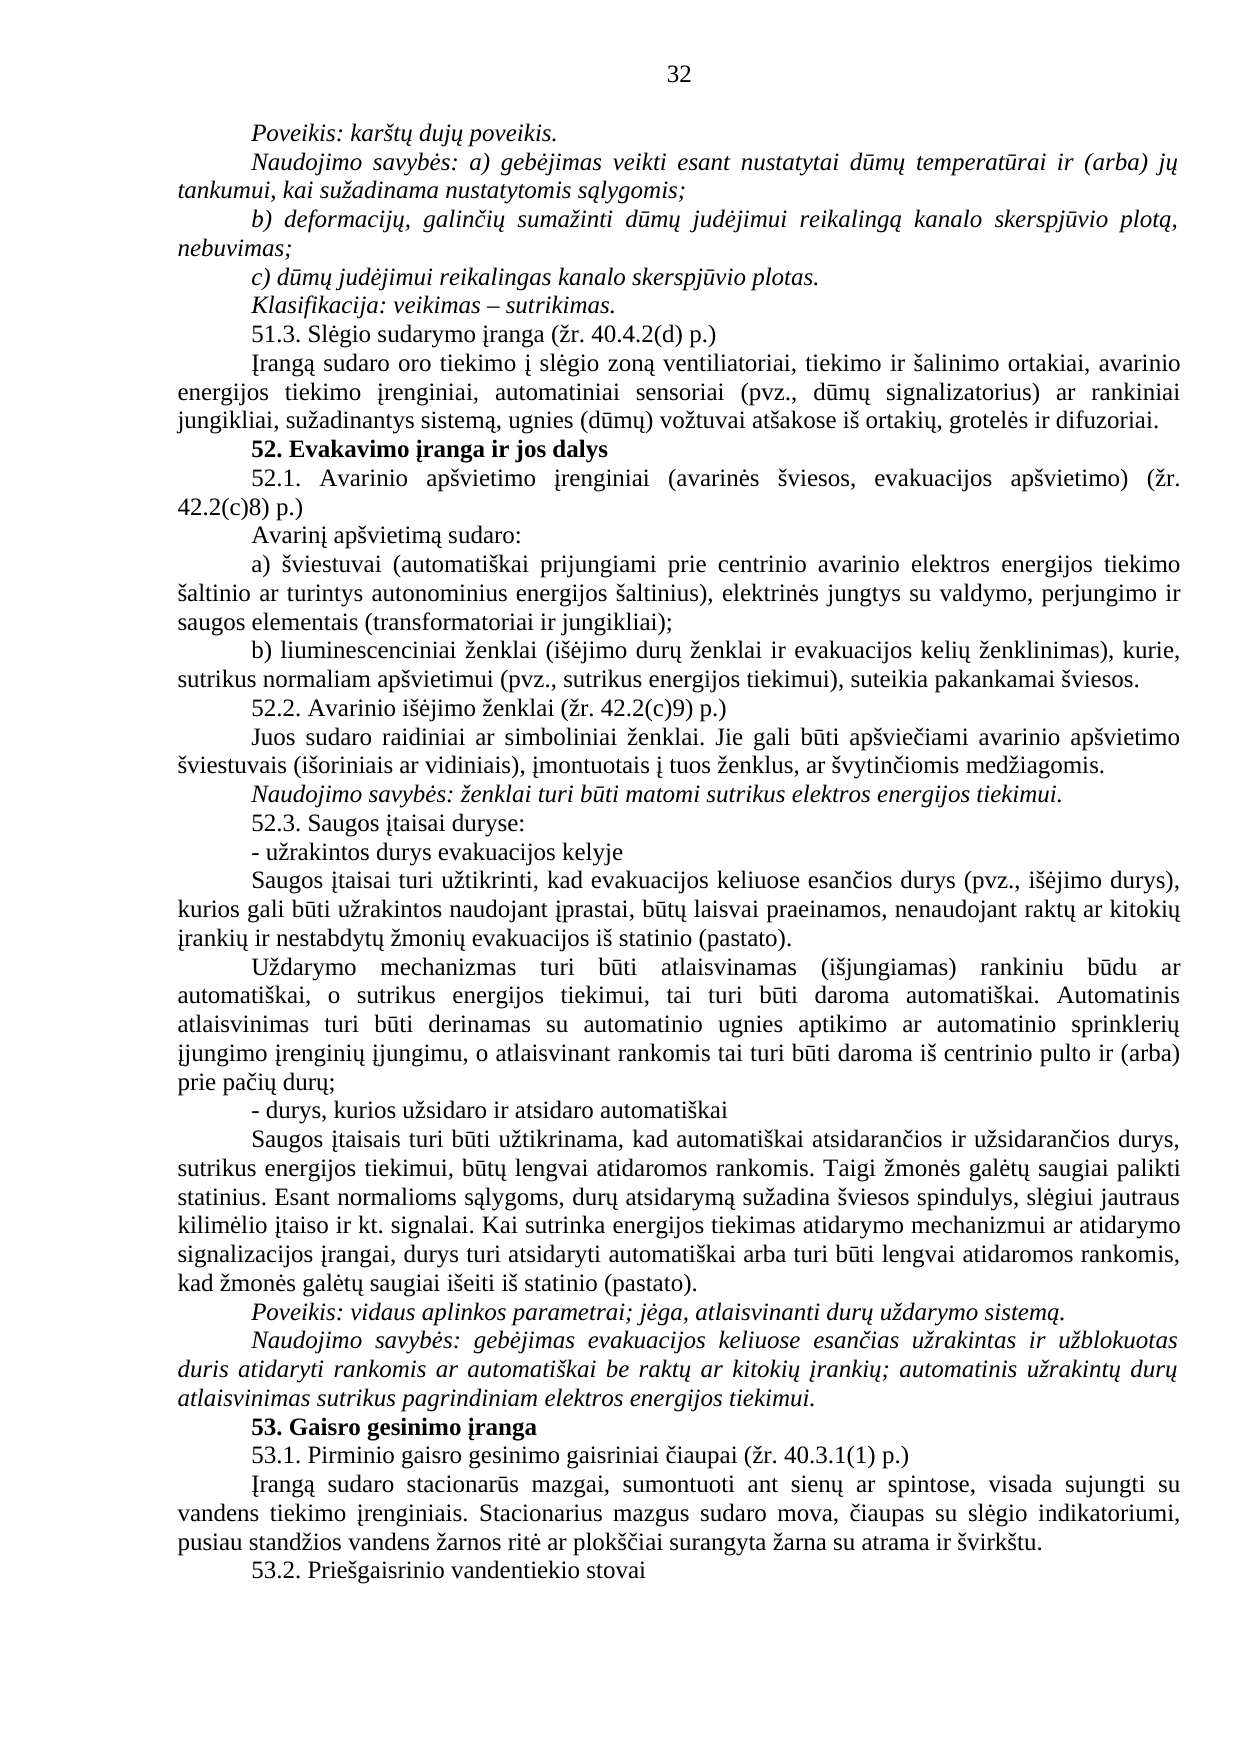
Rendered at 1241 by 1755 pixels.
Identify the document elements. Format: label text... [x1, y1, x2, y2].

text Poveikis: vidaus aplinkos parametrai; jėga, atlaisvinanti durų uždarymo sistemą. [177, 1297, 1181, 1326]
text Įrangą sudaro oro tiekimo į slėgio zoną ventiliatoriai, tiekimo ir šalinimo ortakiai, avarinio energijos tiekimo įrenginiai, automatiniai sensoriai (pvz., dūmų signalizatorius) ar rankiniai jungikliai, sužadinantys sistemą, ugnies (dūmų) vožtuvai atšakose iš ortakių, grotelės ir difuzoriai. [177, 348, 1181, 434]
text Saugos įtaisai turi užtikrinti, kad evakuacijos keliuose esančios durys (pvz., išėjimo durys), kurios gali būti užrakintos naudojant įprastai, būtų laisvai praeinamos, nenaudojant raktų ar kitokių įrankių ir nestabdytų žmonių evakuacijos iš statinio (pastato). [177, 866, 1181, 952]
text a) šviestuvai (automatiškai prijungiami prie centrinio avarinio elektros energijos tiekimo šaltinio ar turintys autonominius energijos šaltinius), elektrinės jungtys su valdymo, perjungimo ir saugos elementais (transformatoriai ir jungikliai); [177, 549, 1181, 636]
text Uždarymo mechanizmas turi būti atlaisvinamas (išjungiamas) rankiniu būdu ar automatiškai, o sutrikus energijos tiekimui, tai turi būti daroma automatiškai. Automatinis atlaisvinimas turi būti derinamas su automatinio ugnies aptikimo ar automatinio sprinklerių įjungimo įrenginių įjungimu, o atlaisvinant rankomis tai turi būti daroma iš centrinio pulto ir (arba) prie pačių durų; [177, 952, 1181, 1096]
text 52.3. Saugos įtaisai duryse: [177, 808, 1181, 837]
text Klasifikacija: veikimas – sutrikimas. [177, 291, 1181, 319]
text Poveikis: karštų dujų poveikis. [177, 118, 1181, 147]
text Naudojimo savybės: a) gebėjimas veikti esant nustatytai dūmų temperatūrai ir (arba) jų tankumui, kai sužadinama nustatytomis sąlygomis; [177, 147, 1181, 204]
text Įrangą sudaro stacionarūs mazgai, sumontuoti ant sienų ar spintose, visada sujungti su vandens tiekimo įrenginiais. Stacionarius mazgus sudaro mova, čiaupas su slėgio indikatoriumi, pusiau standžios vandens žarnos ritė ar plokščiai surangyta žarna su atrama ir švirkštu. [177, 1469, 1181, 1556]
text - užrakintos durys evakuacijos kelyje [177, 837, 1181, 866]
text Avarinį apšvietimą sudaro: [177, 521, 1181, 549]
text 52.1. Avarinio apšvietimo įrenginiai (avarinės šviesos, evakuacijos apšvietimo) (žr. 42.2(c)8) p.) [177, 463, 1181, 521]
text - durys, kurios užsidaro ir atsidaro automatiškai [177, 1096, 1181, 1124]
text b) liuminescenciniai ženklai (išėjimo durų ženklai ir evakuacijos kelių ženklinimas), kurie, sutrikus normaliam apšvietimui (pvz., sutrikus energijos tiekimui), suteikia pakankamai šviesos. [177, 636, 1181, 693]
text 52. Evakavimo įranga ir jos dalys [177, 434, 1181, 463]
text c) dūmų judėjimui reikalingas kanalo skerspjūvio plotas. [177, 262, 1181, 291]
text 53.2. Priešgaisrinio vandentiekio stovai [177, 1556, 1181, 1584]
text Juos sudaro raidiniai ar simboliniai ženklai. Jie gali būti apšviečiami avarinio apšvietimo šviestuvais (išoriniais ar vidiniais), įmontuotais į tuos ženklus, ar švytinčiomis medžiagomis. [177, 722, 1181, 779]
text Naudojimo savybės: gebėjimas evakuacijos keliuose esančias užrakintas ir užblokuotas duris atidaryti rankomis ar automatiškai be raktų ar kitokių įrankių; automatinis užrakintų durų atlaisvinimas sutrikus pagrindiniam elektros energijos tiekimui. [177, 1326, 1181, 1412]
text b) deformacijų, galinčių sumažinti dūmų judėjimui reikalingą kanalo skerspjūvio plotą, nebuvimas; [177, 204, 1181, 262]
text 53. Gaisro gesinimo įranga [177, 1412, 1181, 1441]
text Saugos įtaisais turi būti užtikrinama, kad automatiškai atsidarančios ir užsidarančios durys, sutrikus energijos tiekimui, būtų lengvai atidaromos rankomis. Taigi žmonės galėtų saugiai palikti statinius. Esant normalioms sąlygoms, durų atsidarymą sužadina šviesos spindulys, slėgiui jautraus kilimėlio įtaiso ir kt. signalai. Kai sutrinka energijos tiekimas atidarymo mechanizmui ar atidarymo signalizacijos įrangai, durys turi atsidaryti automatiškai arba turi būti lengvai atidaromos rankomis, kad žmonės galėtų saugiai išeiti iš statinio (pastato). [177, 1124, 1181, 1297]
text 51.3. Slėgio sudarymo įranga (žr. 40.4.2(d) p.) [177, 319, 1181, 348]
text 53.1. Pirminio gaisro gesinimo gaisriniai čiaupai (žr. 40.3.1(1) p.) [177, 1441, 1181, 1469]
text 52.2. Avarinio išėjimo ženklai (žr. 42.2(c)9) p.) [177, 693, 1181, 722]
text Naudojimo savybės: ženklai turi būti matomi sutrikus elektros energijos tiekimui. [177, 779, 1181, 808]
